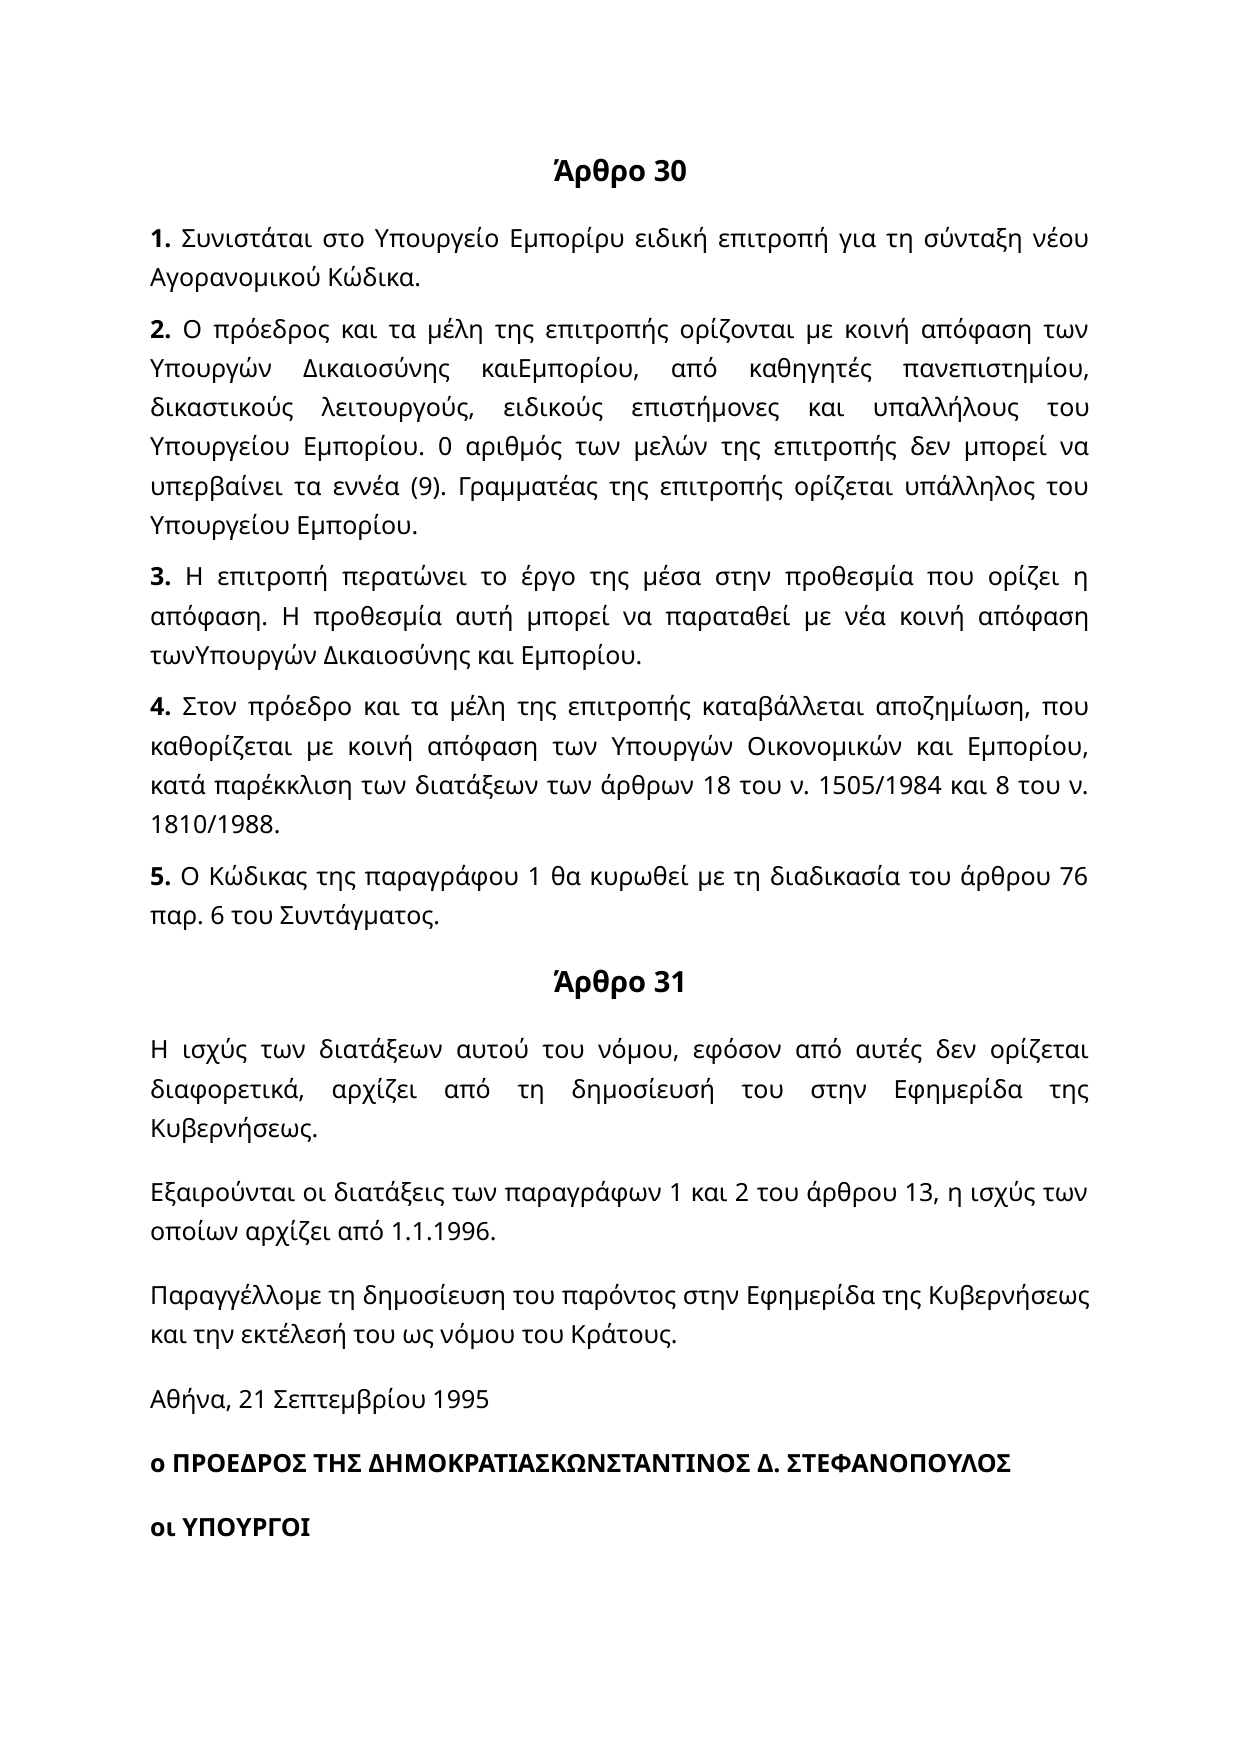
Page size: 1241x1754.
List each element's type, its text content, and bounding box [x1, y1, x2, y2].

text Αθήνα, 21 Σεπτεμβρίου 1995 [150, 1381, 1090, 1415]
text οι ΥΠΟΥΡΓΟΙ [150, 1509, 1090, 1544]
text Εξαιρούνται οι διατάξεις των παραγράφων 1 και 2 του άρθρου 13, η ισχύς των οποίων αρχίζει από 1.1.1996. [150, 1174, 1090, 1248]
text 4. Στον πρόεδρο και τα μέλη της επιτροπής καταβάλλεται αποζημίωση, που καθορίζεται με κοινή απόφαση των Υπουργών Οικονομικών και Εμπορίου, κατά παρέκκλιση των διατάξεων των άρθρων 18 του ν. 1505/1984 και 8 του ν. 1810/1988. [150, 689, 1090, 841]
subtitle Άρθρο 31 [150, 961, 1090, 1001]
text Παραγγέλλομε τη δημοσίευση του παρόντος στην Εφημερίδα της Κυβερνήσεως και την εκτέλεσή του ως νόμου του Κράτους. [150, 1278, 1090, 1351]
text 3. Η επιτροπή περατώνει το έργο της μέσα στην προθεσμία που ορίζει η απόφαση. Η προθεσμία αυτή μπορεί να παραταθεί με νέα κοινή απόφαση τωνΥπουργών Δικαιοσύνης και Εμπορίου. [150, 559, 1090, 671]
text 2. Ο πρόεδρος και τα μέλη της επιτροπής ορίζονται με κοινή απόφαση των Υπουργών Δικαιοσύνης καιΕμπορίου, από καθηγητές πανεπιστημίου, δικαστικούς λειτουργούς, ειδικούς επιστήμονες και υπαλλήλους του Υπουργείου Εμπορίου. 0 αριθμός των μελών της επιτροπής δεν μπορεί να υπερβαίνει τα εννέα (9). Γραμματέας της επιτροπής ορίζεται υπάλληλος του Υπουργείου Εμπορίου. [150, 311, 1090, 541]
text Η ισχύς των διατάξεων αυτού του νόμου, εφόσον από αυτές δεν ορίζεται διαφορετικά, αρχίζει από τη δημοσίευσή του στην Εφημερίδα της Κυβερνήσεως. [150, 1032, 1090, 1144]
text ο ΠΡΟΕΔΡΟΣ ΤΗΣ ΔΗΜΟΚΡΑΤΙΑΣΚΩΝΣΤΑΝΤΙΝΟΣ Δ. ΣΤΕΦΑΝΟΠΟΥΛΟΣ [150, 1445, 1090, 1479]
text 1. Συνιστάται στο Υπουργείο Εμπορίρυ ειδική επιτροπή για τη σύνταξη νέου Αγορανομικού Κώδικα. [150, 221, 1090, 294]
text 5. Ο Κώδικας της παραγράφου 1 θα κυρωθεί με τη διαδικασία του άρθρου 76 παρ. 6 του Συντάγματος. [150, 858, 1090, 931]
subtitle Άρθρο 30 [150, 150, 1090, 190]
